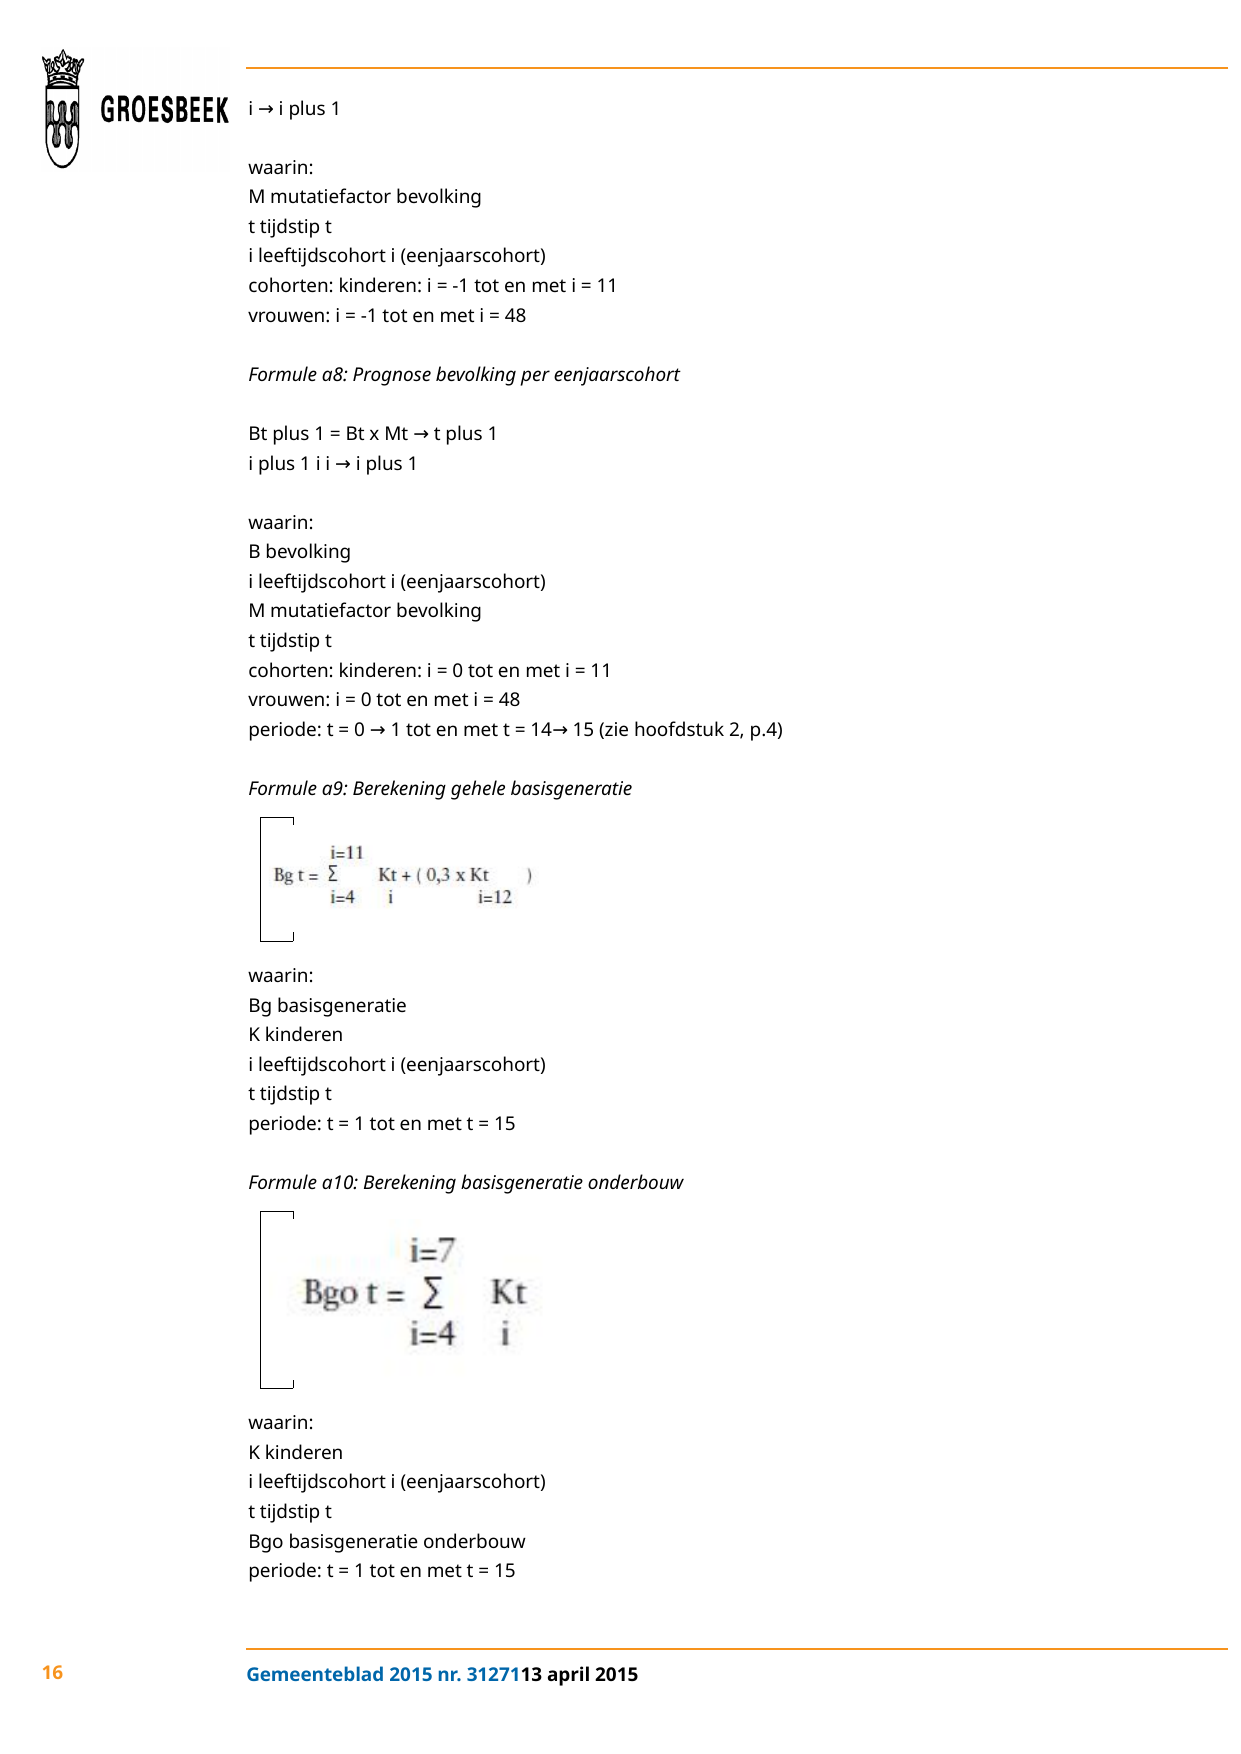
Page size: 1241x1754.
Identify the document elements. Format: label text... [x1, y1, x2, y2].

text Formule a10: Berekening basisgeneratie onderbouw [248, 1169, 1152, 1195]
text t tijdstip t [248, 1498, 1152, 1524]
text Bt plus 1 = Bt x Mt → t plus 1 [248, 420, 1152, 446]
text K kinderen [248, 1439, 1152, 1465]
text periode: t = 1 tot en met t = 15 [248, 1110, 1152, 1136]
picture [268, 1219, 565, 1380]
text Bgo basisgeneratie onderbouw [248, 1528, 1152, 1553]
text vrouwen: i = -1 tot en met i = 48 [248, 302, 1152, 328]
text waarin: [248, 1409, 1152, 1435]
text i leeftijdscohort i (eenjaarscohort) [248, 243, 1152, 268]
text B bevolking [248, 538, 1152, 564]
text M mutatiefactor bevolking [248, 598, 1152, 623]
text Formule a8: Prognose bevolking per eenjaarscohort [248, 361, 1152, 387]
text vrouwen: i = 0 tot en met i = 48 [248, 686, 1152, 712]
text cohorten: kinderen: i = -1 tot en met i = 11 [248, 272, 1152, 298]
text K kinderen [248, 1021, 1152, 1047]
text Formule a9: Berekening gehele basisgeneratie [248, 775, 1152, 801]
text i plus 1 i i → i plus 1 [248, 450, 1152, 476]
text periode: t = 0 → 1 tot en met t = 14→ 15 (zie hoofdstuk 2, p.4) [248, 716, 1152, 742]
text i leeftijdscohort i (eenjaarscohort) [248, 568, 1152, 594]
text Bg basisgeneratie [248, 992, 1152, 1017]
text waarin: [248, 509, 1152, 535]
text waarin: [248, 154, 1152, 180]
text i → i plus 1 [248, 95, 1152, 121]
text i leeftijdscohort i (eenjaarscohort) [248, 1051, 1152, 1077]
text cohorten: kinderen: i = 0 tot en met i = 11 [248, 657, 1152, 683]
picture [41, 47, 231, 172]
text t tijdstip t [248, 627, 1152, 653]
text i leeftijdscohort i (eenjaarscohort) [248, 1469, 1152, 1494]
picture [268, 825, 565, 932]
text waarin: [248, 962, 1152, 988]
text t tijdstip t [248, 1081, 1152, 1106]
text periode: t = 1 tot en met t = 15 [248, 1557, 1152, 1583]
text t tijdstip t [248, 213, 1152, 239]
text M mutatiefactor bevolking [248, 183, 1152, 209]
